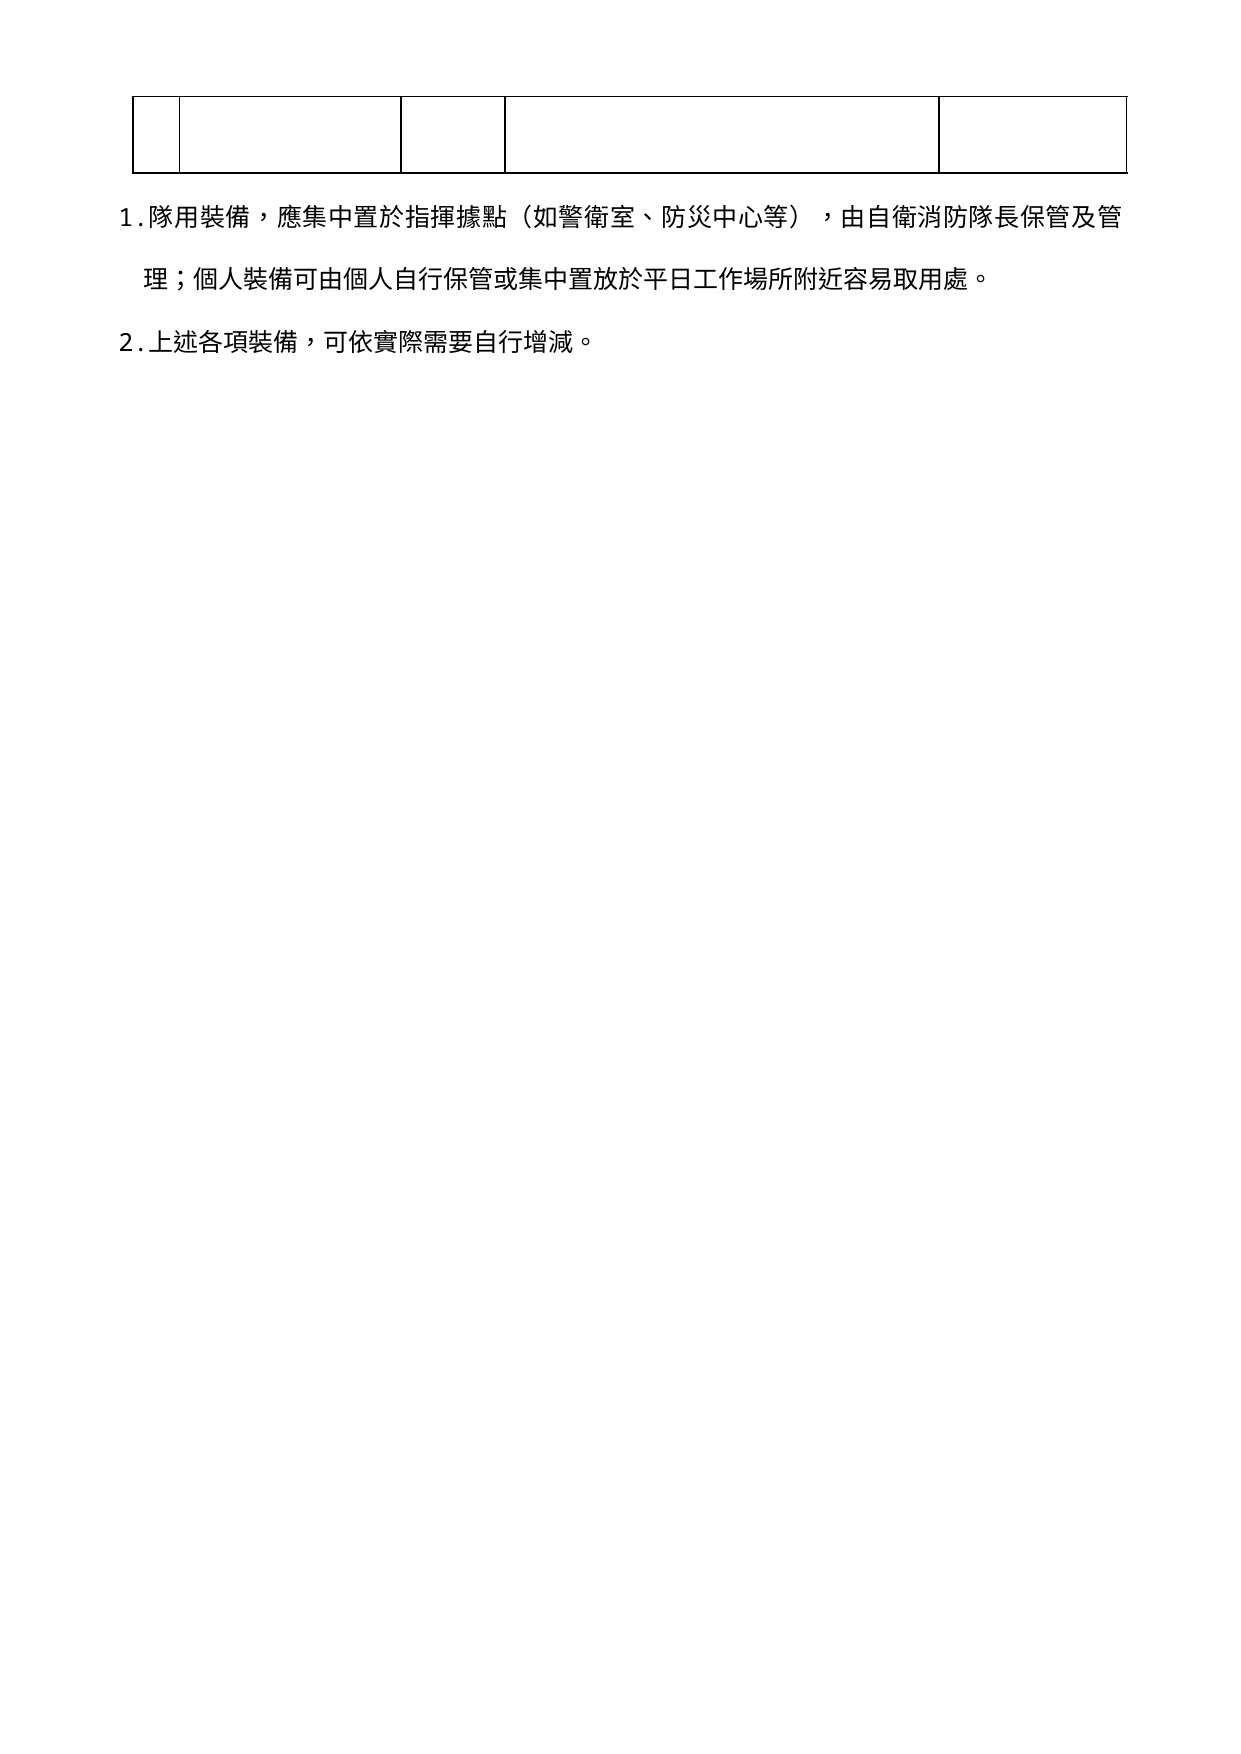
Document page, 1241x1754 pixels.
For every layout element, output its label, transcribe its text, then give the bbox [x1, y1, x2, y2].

table_cell [134, 97, 179, 172]
table_cell [402, 97, 504, 172]
text 1.隊用裝備，應集中置於指揮據點（如警衛室、防災中心等），由自衛消防隊長保管及管理；個人裝備可由個人自行保管或集中置放於平日工作場所附近容易取用處。 [118, 174, 1122, 299]
table_cell [940, 97, 1126, 172]
text 2.上述各項裝備，可依實際需要自行增減。 [118, 299, 1122, 361]
table_cell [506, 97, 938, 172]
table_cell [180, 97, 400, 172]
